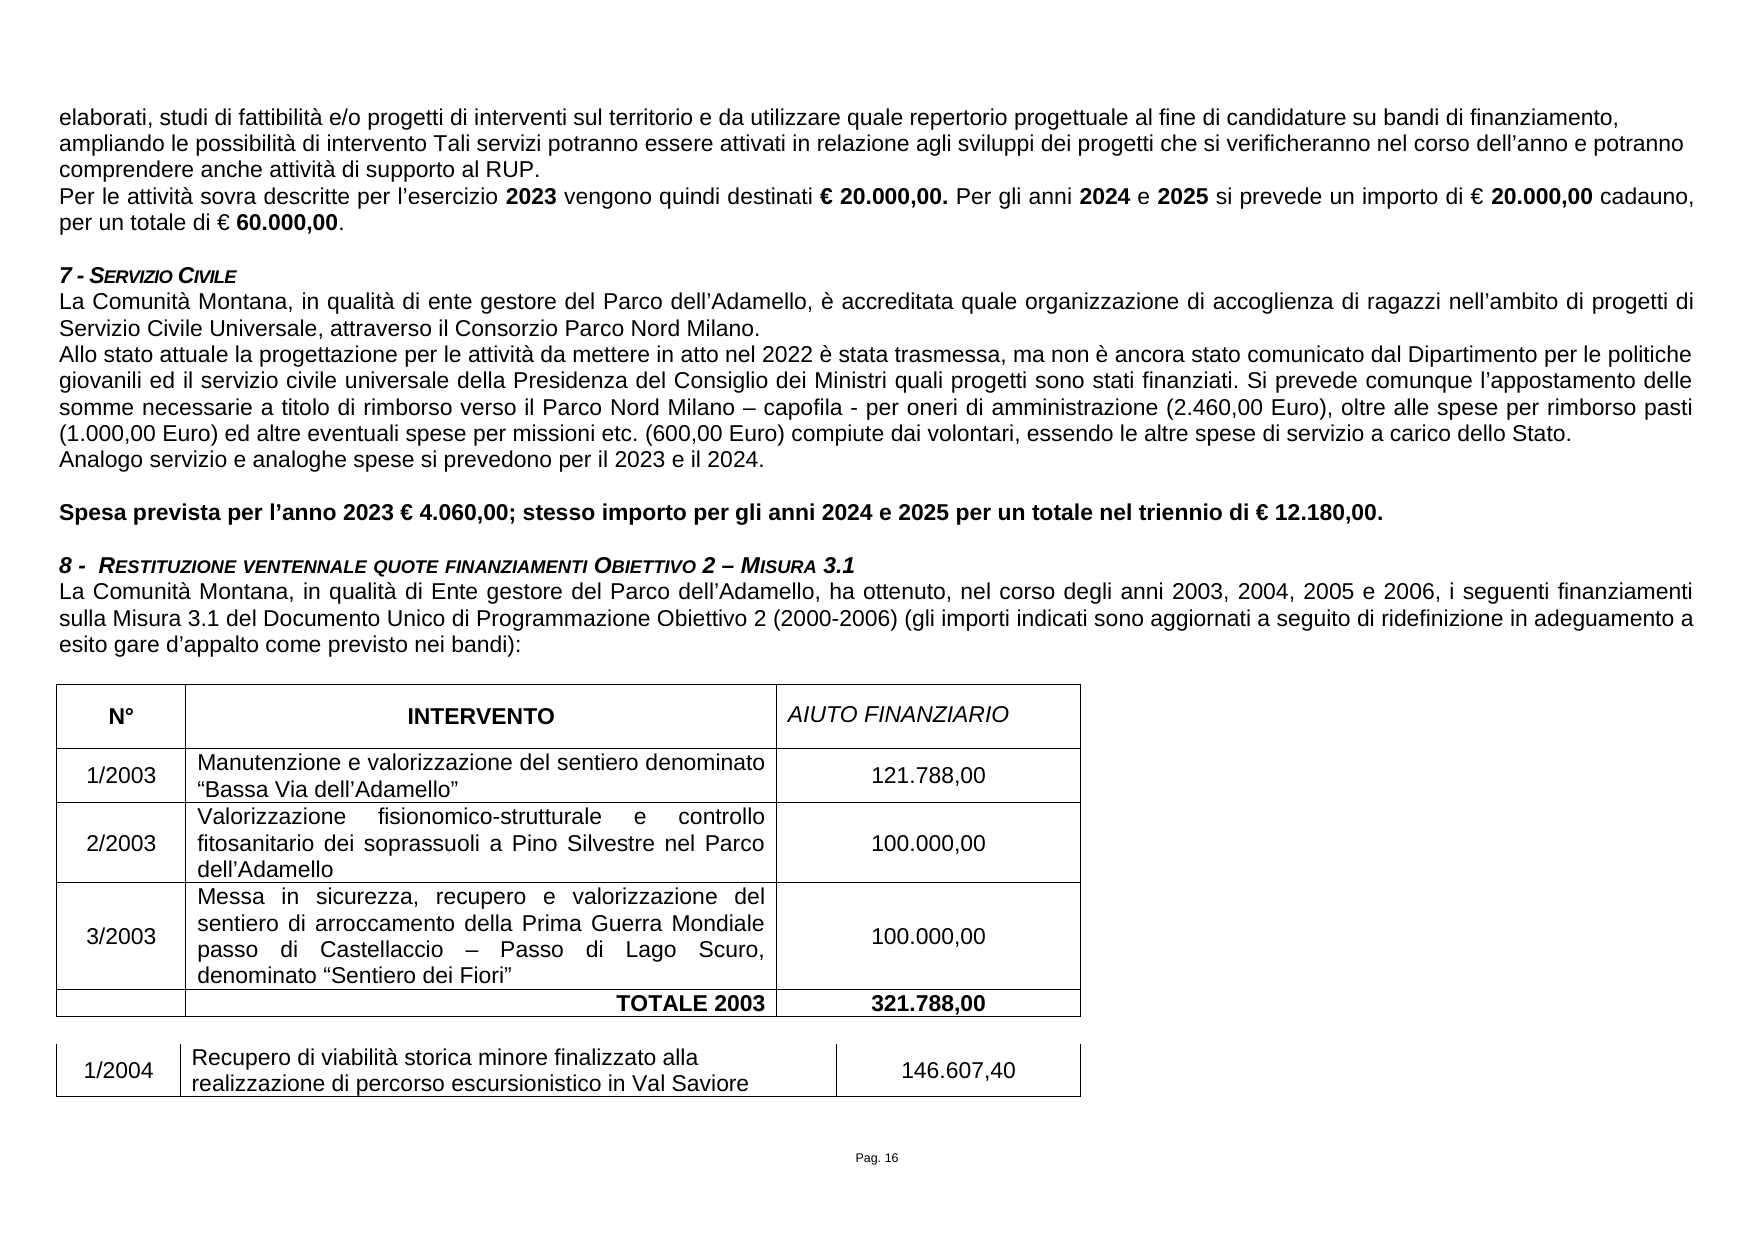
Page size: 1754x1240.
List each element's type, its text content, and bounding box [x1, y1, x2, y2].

table_cell 121.788,00 [777, 749, 1080, 802]
table_header N° [57, 685, 185, 748]
table_header 1/2004 [57, 1044, 180, 1096]
table_header INTERVENTO [186, 685, 776, 748]
table_cell Messa in sicurezza, recupero e valorizzazione del sentiero di arroccamento della Prima Guerra Mondiale passo di Castellaccio – Passo di Lago Scuro, denominato “Sentiero dei Fiori” [186, 883, 776, 989]
text elaborati, studi di fattibilità e/o progetti di interventi sul territorio e da utilizzare quale repertorio progettuale al fine di candidature su bandi di finanziamento, ampliando le possibilità di intervento Tali servizi potranno essere attivati in relazione agli sviluppi dei progetti che si verificheranno nel corso dell’anno e potranno comprendere anche attività di supporto al RUP. [59, 104, 1695, 183]
table_header AIUTO FINANZIARIO [777, 685, 1080, 748]
table_cell TOTALE 2003 [186, 990, 776, 1016]
table_cell 2/2003 [57, 803, 185, 882]
table_cell 1/2003 [57, 749, 185, 802]
text 8 - Restituzione ventennale quote finanziamenti Obiettivo 2 – Misura 3.1 [59, 552, 1695, 578]
text Per le attività sovra descritte per l’esercizio 2023 vengono quindi destinati € 20.000,00. Per gli anni 2024 e 2025 si prevede un importo di € 20.000,00 cadauno, per un totale di € 60.000,00. [59, 183, 1695, 236]
text Allo stato attuale la progettazione per le attività da mettere in atto nel 2022 è stata trasmessa, ma non è ancora stato comunicato dal Dipartimento per le politiche giovanili ed il servizio civile universale della Presidenza del Consiglio dei Ministri quali progetti sono stati finanziati. Si prevede comunque l’appostamento delle somme necessarie a titolo di rimborso verso il Parco Nord Milano – capofila - per oneri di amministrazione (2.460,00 Euro), oltre alle spese per rimborso pasti (1.000,00 Euro) ed altre eventuali spese per missioni etc. (600,00 Euro) compiute dai volontari, essendo le altre spese di servizio a carico dello Stato. [59, 341, 1695, 446]
text Analogo servizio e analoghe spese si prevedono per il 2023 e il 2024. [59, 446, 1695, 473]
table_cell Valorizzazione fisionomico-strutturale e controllo fitosanitario dei soprassuoli a Pino Silvestre nel Parco dell’Adamello [186, 803, 776, 882]
text Spesa prevista per l’anno 2023 € 4.060,00; stesso importo per gli anni 2024 e 2025 per un totale nel triennio di € 12.180,00. [59, 499, 1695, 525]
table_cell 3/2003 [57, 883, 185, 989]
table_header Recupero di viabilità storica minore finalizzato alla realizzazione di percorso escursionistico in Val Saviore [181, 1044, 836, 1096]
table_header 146.607,40 [837, 1044, 1080, 1096]
text La Comunità Montana, in qualità di ente gestore del Parco dell’Adamello, è accreditata quale organizzazione di accoglienza di ragazzi nell’ambito di progetti di Servizio Civile Universale, attraverso il Consorzio Parco Nord Milano. [59, 288, 1695, 341]
table_cell Manutenzione e valorizzazione del sentiero denominato “Bassa Via dell’Adamello” [186, 749, 776, 802]
table_cell 100.000,00 [777, 803, 1080, 882]
text La Comunità Montana, in qualità di Ente gestore del Parco dell’Adamello, ha ottenuto, nel corso degli anni 2003, 2004, 2005 e 2006, i seguenti finanziamenti sulla Misura 3.1 del Documento Unico di Programmazione Obiettivo 2 (2000-2006) (gli importi indicati sono aggiornati a seguito di ridefinizione in adeguamento a esito gare d’appalto come previsto nei bandi): [59, 578, 1695, 657]
table_cell [57, 990, 185, 1016]
table_cell 321.788,00 [777, 990, 1080, 1016]
table_cell 100.000,00 [777, 883, 1080, 989]
text 7 - Servizio Civile [59, 262, 1695, 288]
